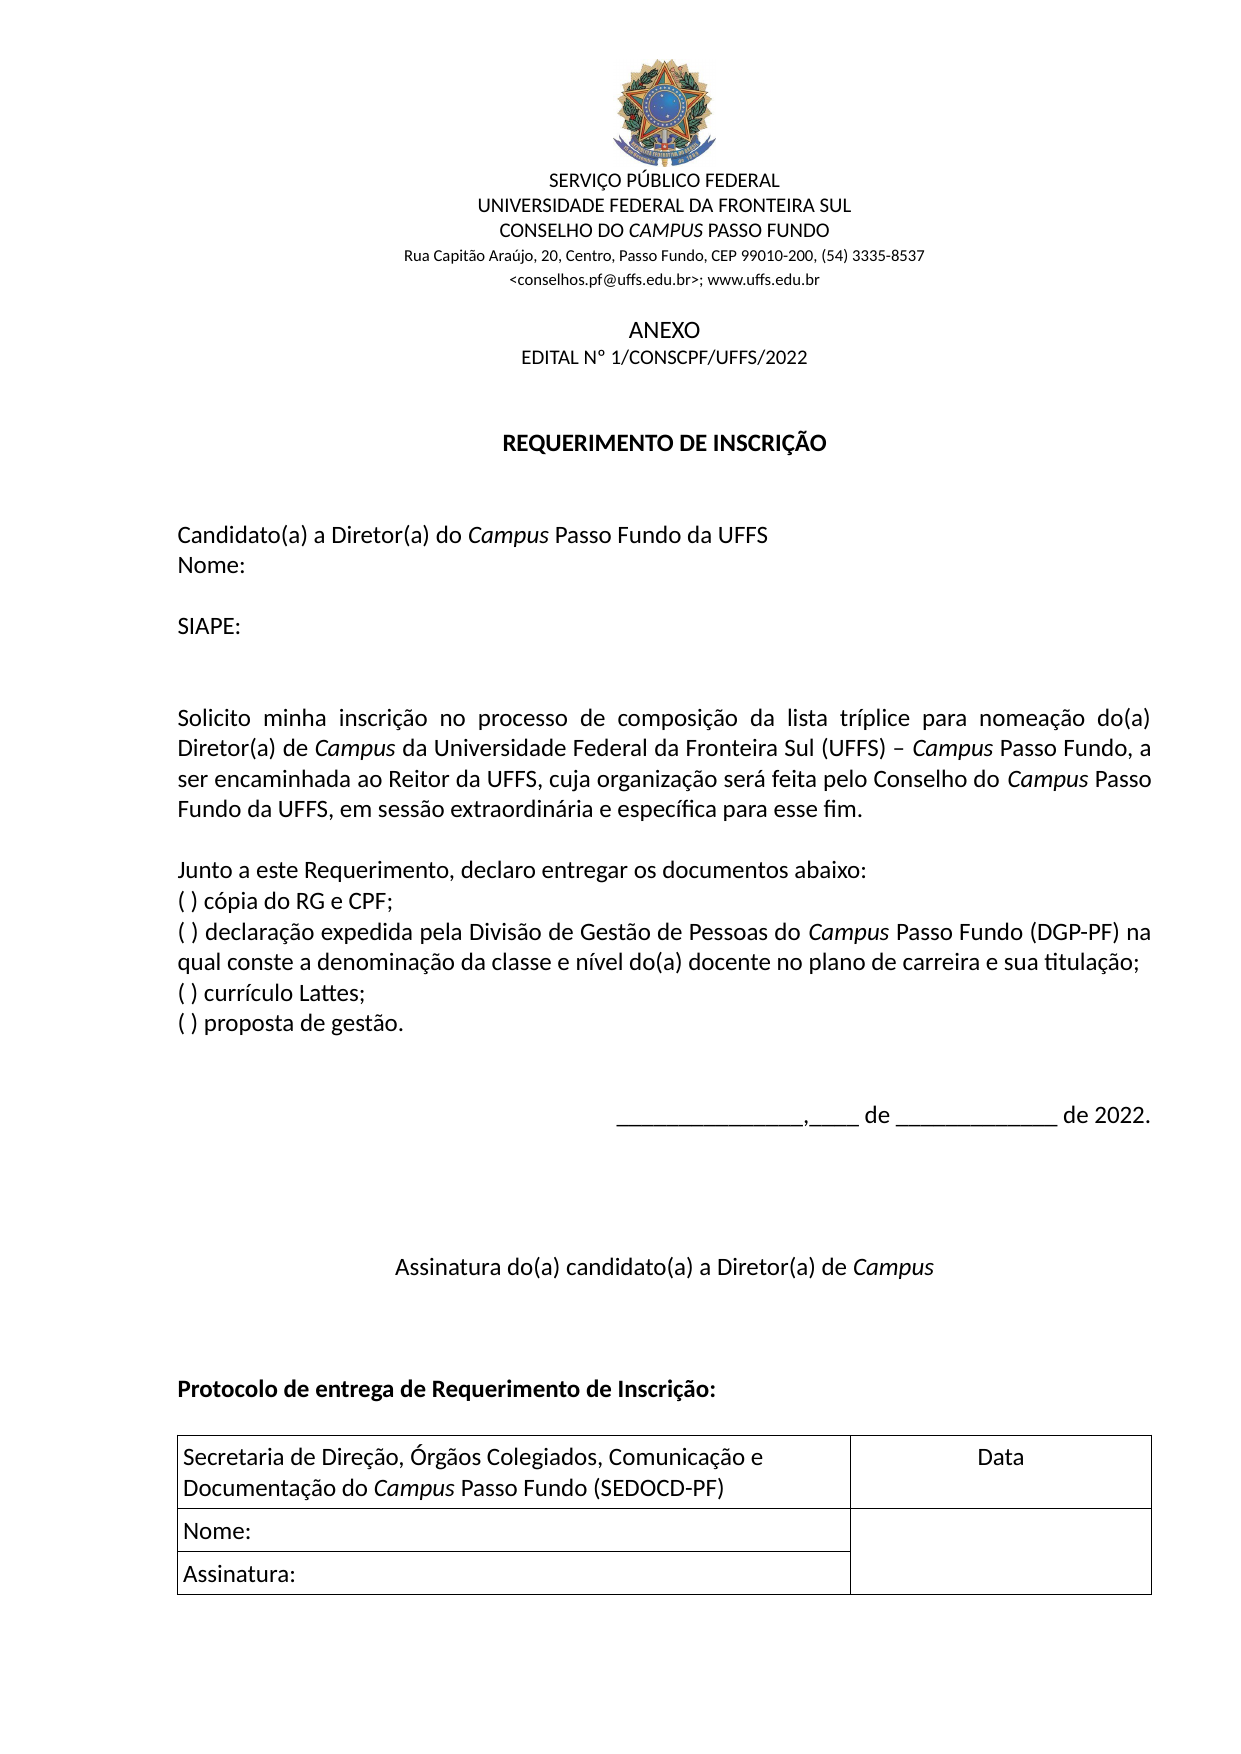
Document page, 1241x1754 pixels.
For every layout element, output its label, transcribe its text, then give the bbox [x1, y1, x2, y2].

table_header Data [851, 1436, 1151, 1508]
text ( ) cópia do RG e CPF; [177, 885, 1152, 916]
text ANEXO [177, 314, 1152, 344]
text Solicito minha inscrição no processo de composição da lista tríplice para nomeação do(a) Diretor(a) de Campus da Universidade Federal da Fronteira Sul (UFFS) – Campus Passo Fundo, a ser encaminhada ao Reitor da UFFS, cuja organização será feita pelo Conselho do Campus Passo Fundo da UFFS, em sessão extraordinária e específica para esse fim. [177, 702, 1152, 824]
text Assinatura do(a) candidato(a) a Diretor(a) de Campus [177, 1251, 1152, 1282]
text SIAPE: [177, 611, 1152, 641]
table_cell Assinatura: [178, 1552, 850, 1594]
text ( ) proposta de gestão. [177, 1007, 1152, 1038]
text Candidato(a) a Diretor(a) do Campus Passo Fundo da UFFS [177, 519, 1152, 549]
text Junto a este Requerimento, declaro entregar os documentos abaixo: [177, 855, 1152, 885]
picture [613, 59, 716, 167]
text Protocolo de entrega de Requerimento de Inscrição: [177, 1373, 1152, 1404]
table_cell [851, 1509, 1151, 1594]
text EDITAL Nº 1/CONSCPF/UFFS/2022 [177, 344, 1152, 370]
text _______________,____ de _____________ de 2022. [177, 1099, 1152, 1129]
text Nome: [177, 549, 1152, 580]
text REQUERIMENTO DE INSCRIÇÃO [177, 427, 1152, 458]
text ( ) currículo Lattes; [177, 977, 1152, 1007]
table_cell Nome: [178, 1509, 850, 1551]
table_header Secretaria de Direção, Órgãos Colegiados, Comunicação e Documentação do Campus Passo Fundo (SEDOCD-PF) [178, 1436, 850, 1508]
text ( ) declaração expedida pela Divisão de Gestão de Pessoas do Campus Passo Fundo (DGP-PF) na qual conste a denominação da classe e nível do(a) docente no plano de carreira e sua titulação; [177, 916, 1152, 977]
